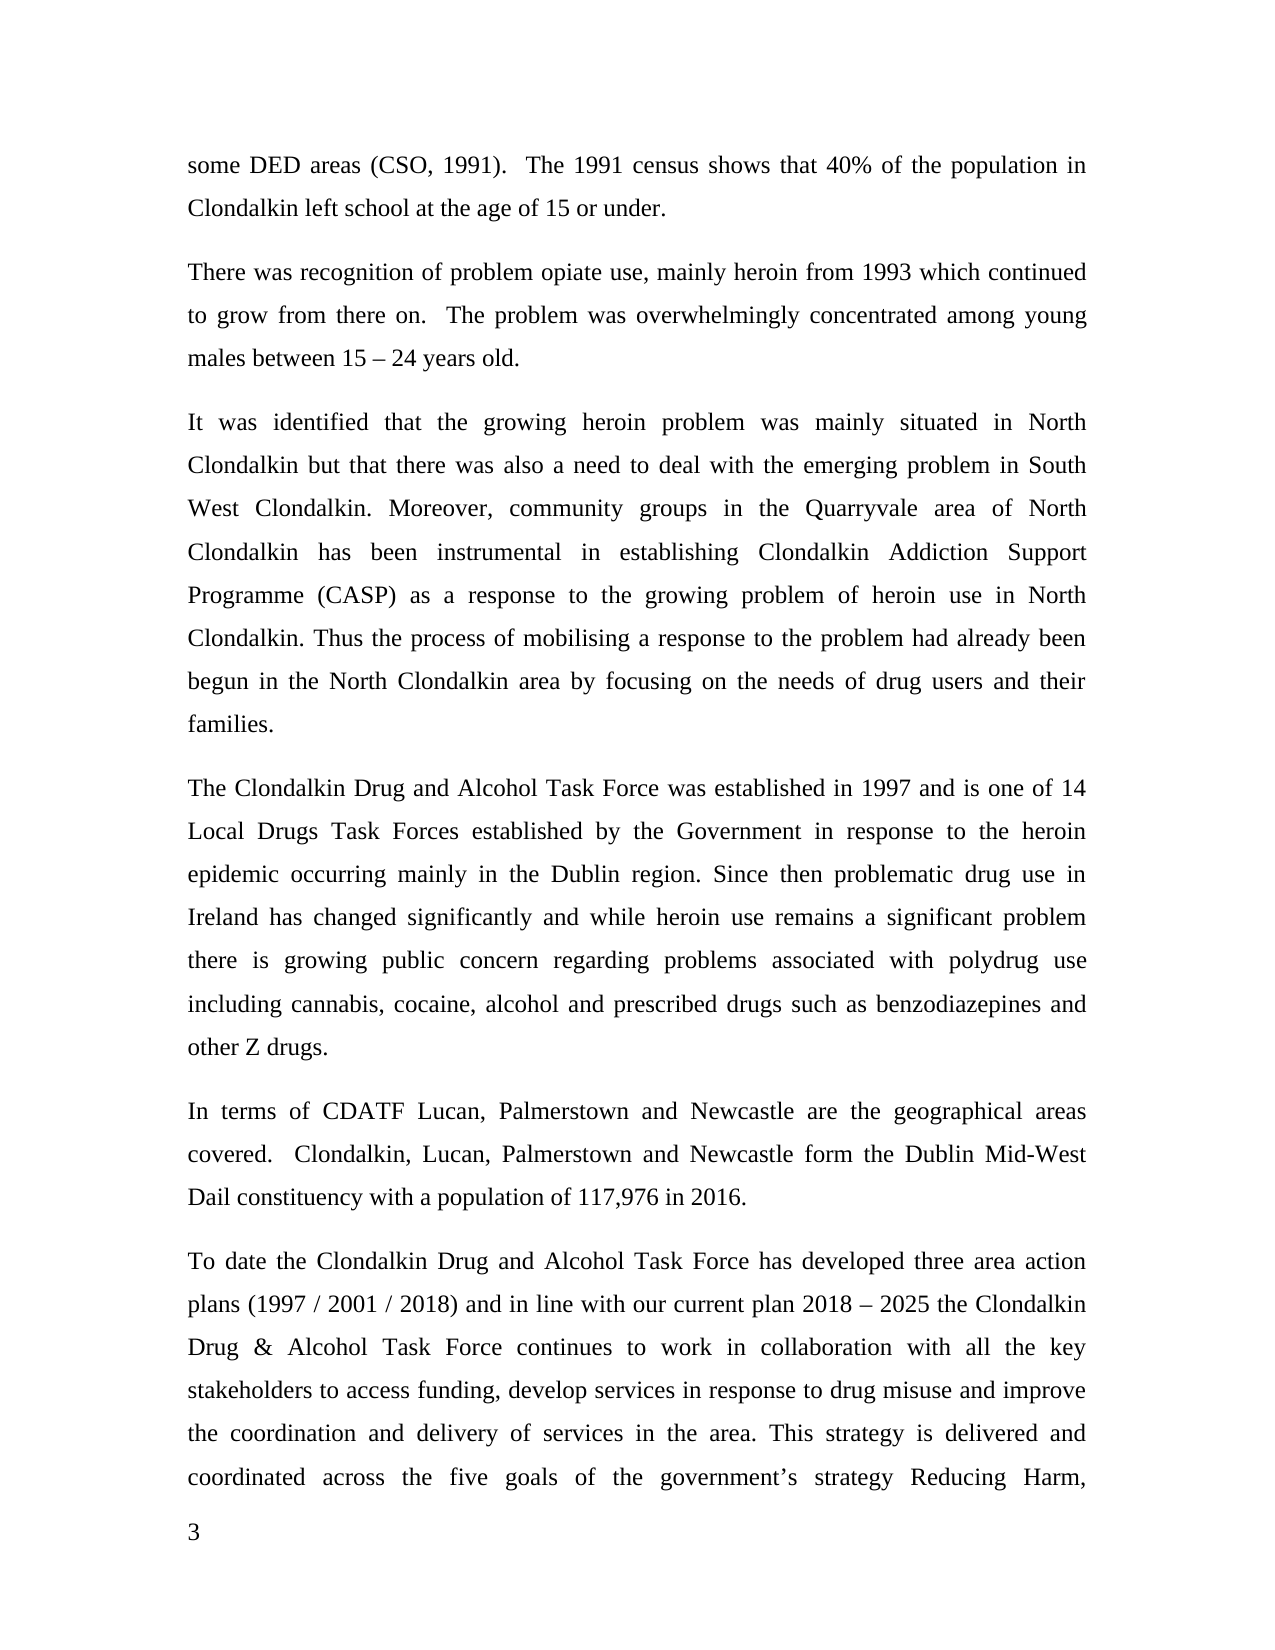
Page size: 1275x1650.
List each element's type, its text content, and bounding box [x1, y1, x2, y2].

text The Clondalkin Drug and Alcohol Task Force was established in 1997 and is one of 14 Local Drugs Task Forces established by the Government in response to the heroin epidemic occurring mainly in the Dublin region. Since then problematic drug use in Ireland has changed significantly and while heroin use remains a significant problem there is growing public concern regarding problems associated with polydrug use including cannabis, cocaine, alcohol and prescribed drugs such as benzodiazepines and other Z drugs. [187, 773, 1087, 1061]
text There was recognition of problem opiate use, mainly heroin from 1993 which continued to grow from there on. The problem was overwhelmingly concentrated among young males between 15 – 24 years old. [187, 257, 1087, 372]
text To date the Clondalkin Drug and Alcohol Task Force has developed three area action plans (1997 / 2001 / 2018) and in line with our current plan 2018 – 2025 the Clondalkin Drug & Alcohol Task Force continues to work in collaboration with all the key stakeholders to access funding, develop services in response to drug misuse and improve the coordination and delivery of services in the area. This strategy is delivered and coordinated across the five goals of the government’s strategy Reducing Harm, [187, 1246, 1087, 1490]
text In terms of CDATF Lucan, Palmerstown and Newcastle are the geographical areas covered. Clondalkin, Lucan, Palmerstown and Newcastle form the Dublin Mid-West Dail constituency with a population of 117,976 in 2016. [187, 1096, 1087, 1211]
text some DED areas (CSO, 1991). The 1991 census shows that 40% of the population in Clondalkin left school at the age of 15 or under. [187, 150, 1087, 222]
text It was identified that the growing heroin problem was mainly situated in North Clondalkin but that there was also a need to deal with the emerging problem in South West Clondalkin. Moreover, community groups in the Quarryvale area of North Clondalkin has been instrumental in establishing Clondalkin Addiction Support Programme (CASP) as a response to the growing problem of heroin use in North Clondalkin. Thus the process of mobilising a response to the problem had already been begun in the North Clondalkin area by focusing on the needs of drug users and their families. [187, 407, 1087, 738]
